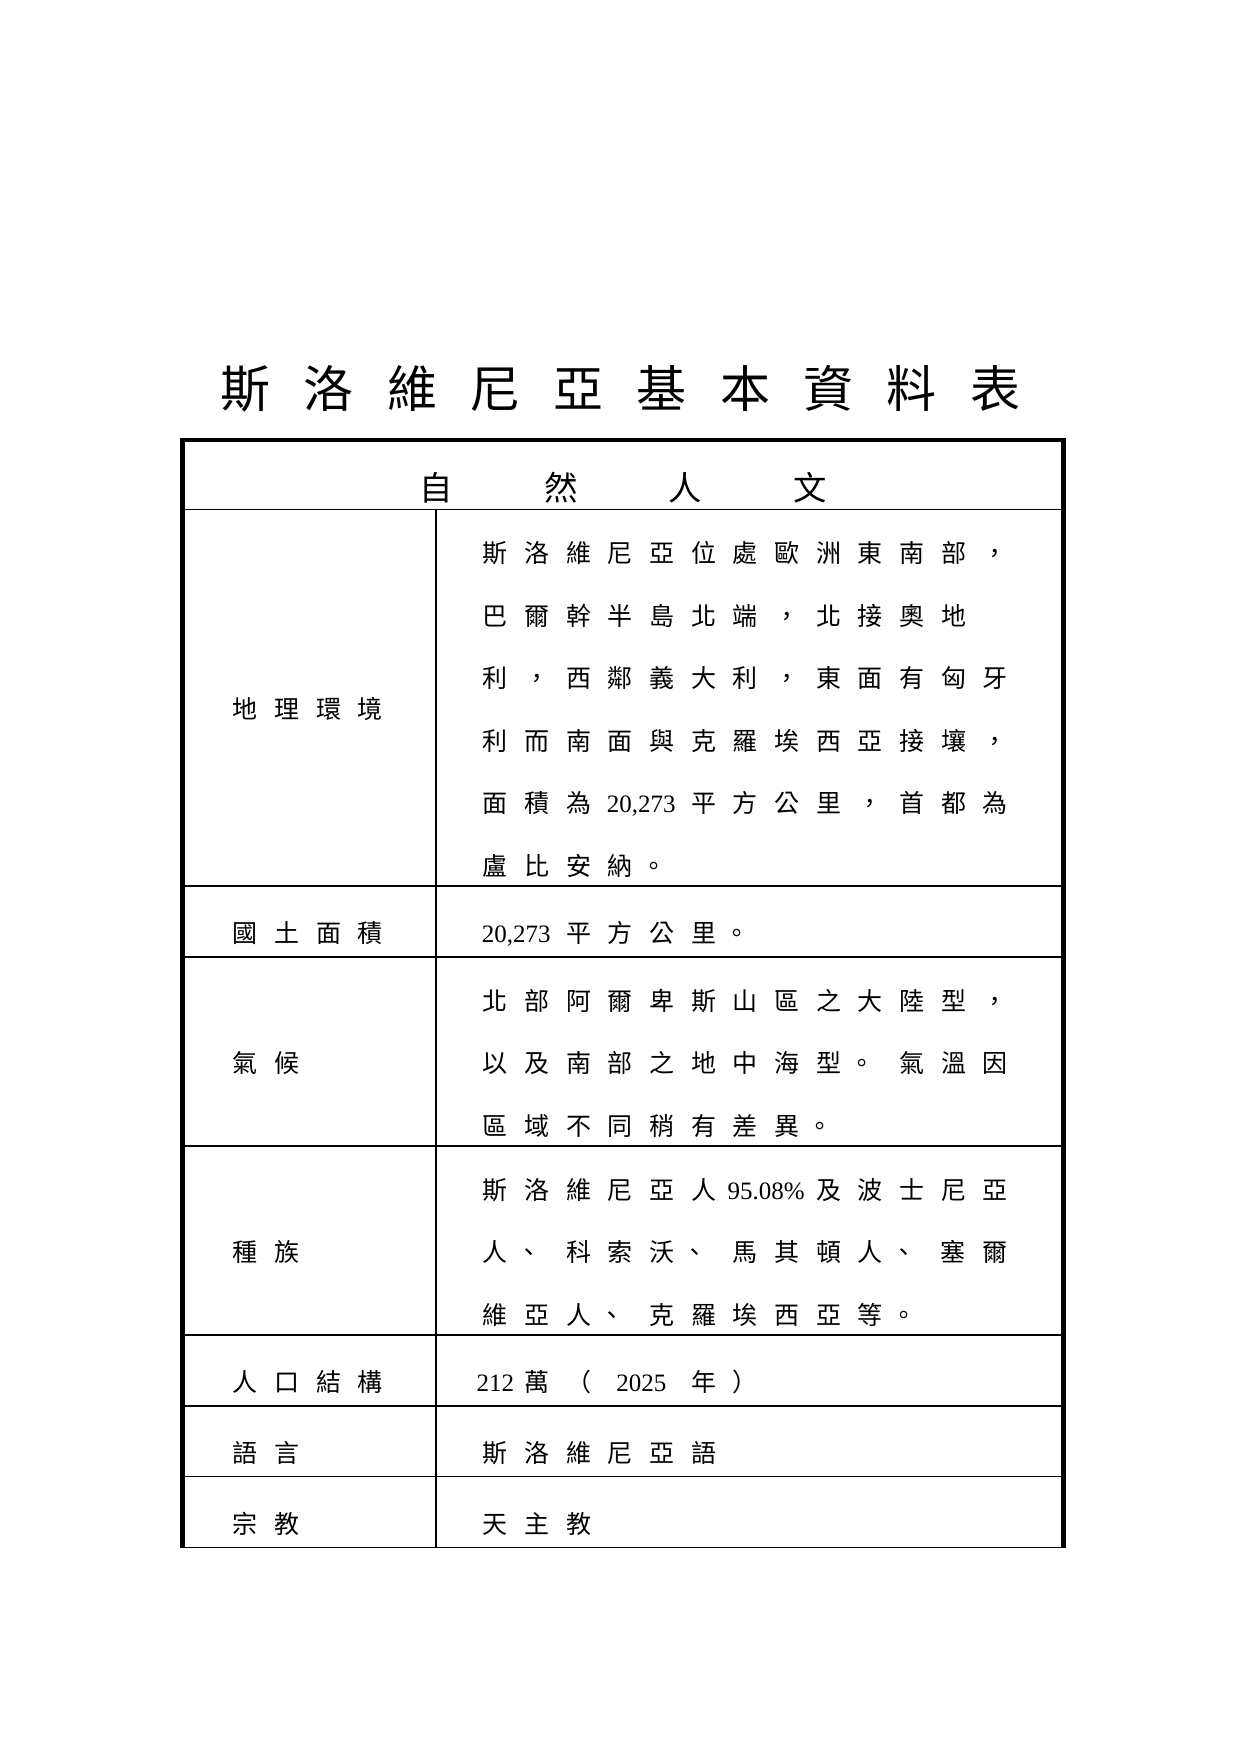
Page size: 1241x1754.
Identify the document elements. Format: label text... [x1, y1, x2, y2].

table_cell 地理環境 [185, 510, 435, 885]
table_cell 氣候 [185, 958, 435, 1145]
table_cell 斯洛維尼亞語 [437, 1407, 1061, 1476]
table_header 自 然 人 文 [185, 442, 1061, 508]
text 斯洛維尼亞基本資料表 [183, 313, 1058, 438]
table_cell 種族 [185, 1147, 435, 1334]
table_cell 天主教 [437, 1477, 1061, 1547]
table_cell 斯洛維尼亞人95.08%及波士尼亞人、科索沃、馬其頓人、塞爾維亞人、克羅埃西亞等。 [437, 1147, 1061, 1334]
table_cell 212萬（2025年） [437, 1336, 1061, 1405]
table_cell 國土面積 [185, 887, 435, 956]
table_cell 語言 [185, 1407, 435, 1476]
table_cell 宗教 [185, 1477, 435, 1547]
table_cell 20,273平方公里。 [437, 887, 1061, 956]
table_cell 人口結構 [185, 1336, 435, 1405]
table_cell 斯洛維尼亞位處歐洲東南部，巴爾幹半島北端，北接奧地利，西鄰義大利，東面有匈牙利而南面與克羅埃西亞接壤，面積為20,273平方公里，首都為盧比安納。 [437, 510, 1061, 885]
table_cell 北部阿爾卑斯山區之大陸型，以及南部之地中海型。氣溫因區域不同稍有差異。 [437, 958, 1061, 1145]
